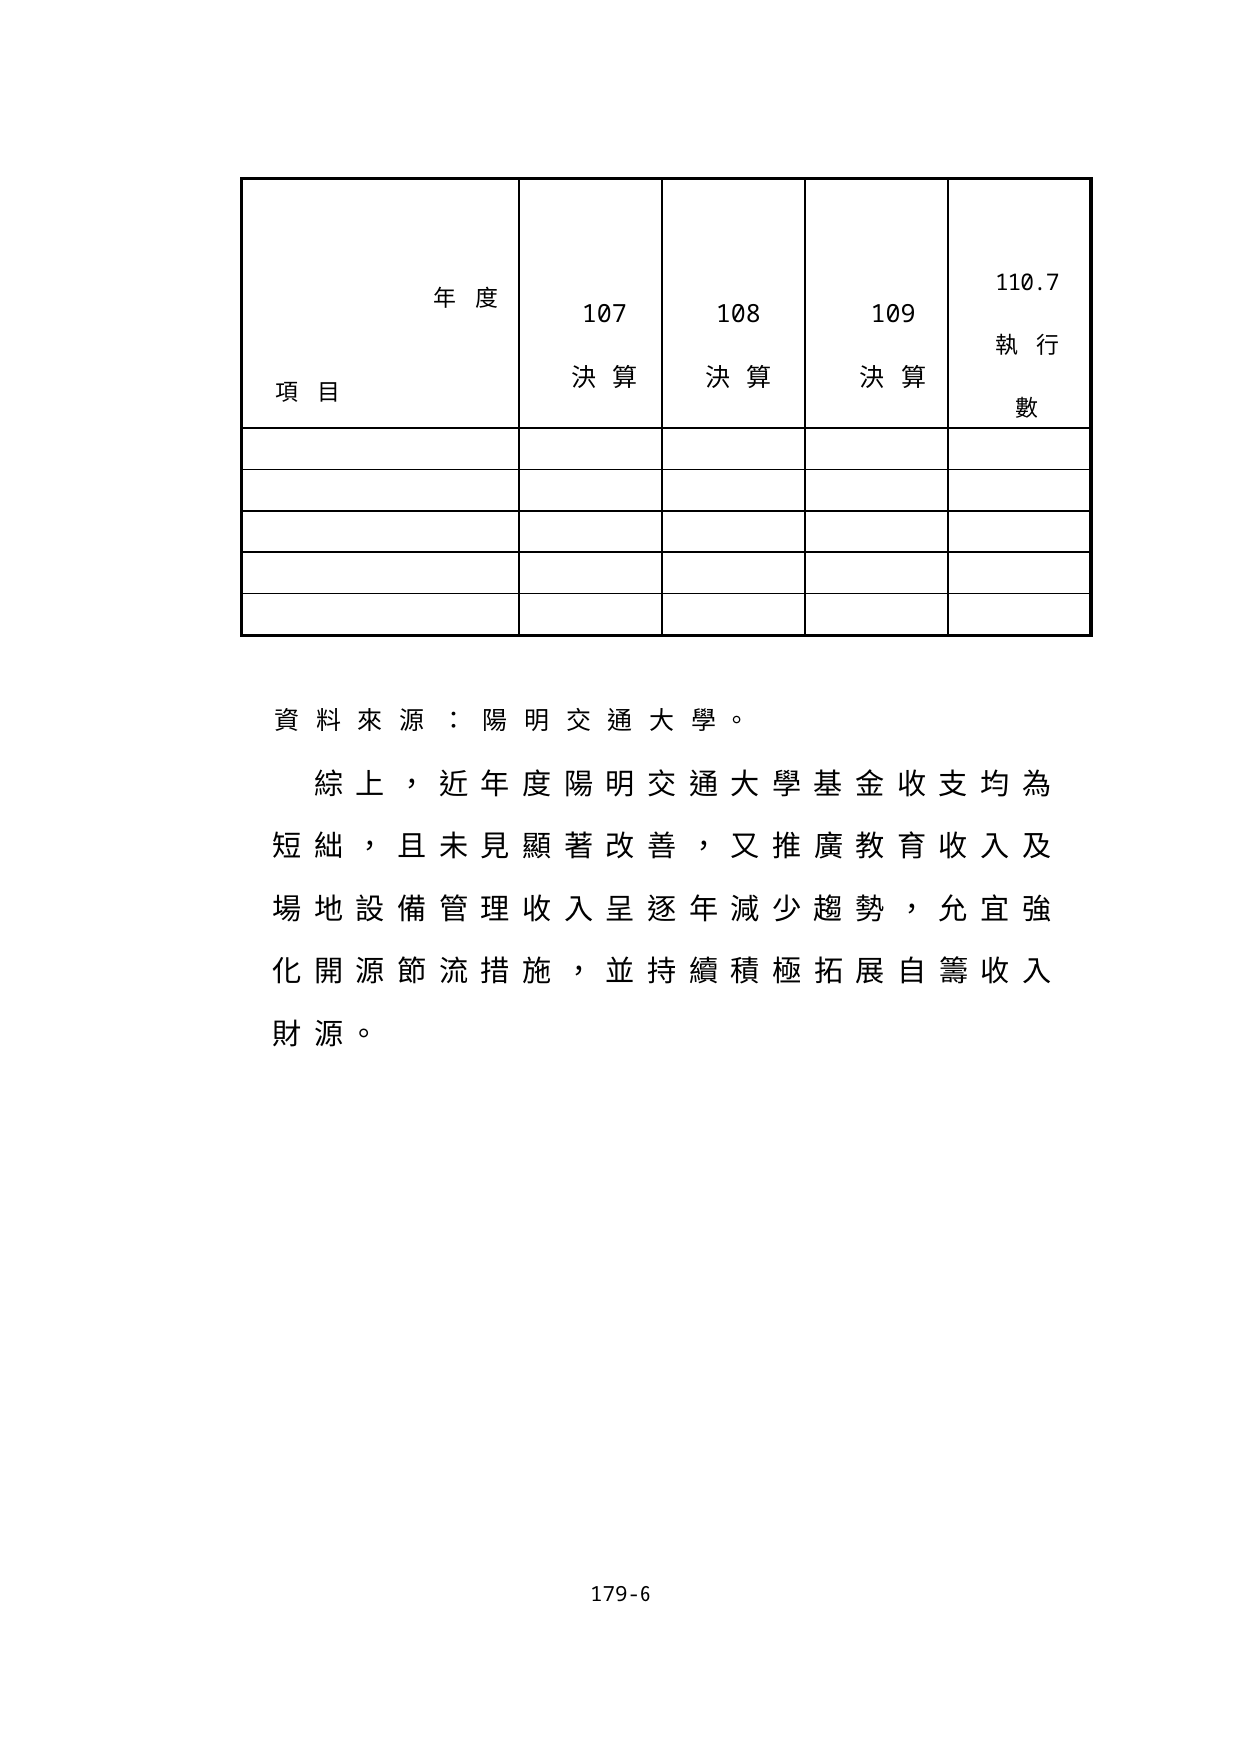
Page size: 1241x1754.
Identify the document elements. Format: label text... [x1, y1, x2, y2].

table_cell 76,049 [949, 470, 1089, 510]
table_cell 自籌收入合計 [243, 512, 518, 551]
table_cell 41,966 [949, 429, 1089, 468]
text 資料來源：陽明交通大學。 [182, 677, 1058, 740]
table_cell 59.55% [949, 594, 1089, 634]
table_cell 自籌收入占總收入比重 [243, 594, 518, 634]
table_cell 156,095 [806, 470, 947, 510]
table_cell 61.53% [663, 594, 804, 634]
table_cell 142,252 [663, 470, 804, 510]
table_cell 60.13% [520, 594, 661, 634]
table_cell 投資取得之收益 [243, 429, 518, 468]
table_cell 9,755,782 [663, 553, 804, 593]
text 綜上，近年度陽明交通大學基金收支均為短絀，且未見顯著改善，又推廣教育收入及場地設備管理收入呈逐年減少趨勢，允宜強化開源節流措施，並持續積極拓展自籌收入財源。 [242, 740, 1058, 1052]
table_cell 2,959,280 [949, 512, 1089, 551]
table_cell 9,486,106 [806, 553, 947, 593]
table_header 110.7執行數 [949, 180, 1089, 427]
table_cell 其他收入 [243, 470, 518, 510]
table_cell 總收入 [243, 553, 518, 593]
table_header 108決算 [663, 180, 804, 427]
table_header 109決算 [806, 180, 947, 427]
table_cell 9,244,146 [520, 553, 661, 593]
table_cell 59.04% [806, 594, 947, 634]
table_header 107決算 [520, 180, 661, 427]
table_cell 5,601,028 [806, 512, 947, 551]
table_cell 70,156 [663, 429, 804, 468]
table_cell 71,395 [806, 429, 947, 468]
table_cell 5,558,226 [520, 512, 661, 551]
table_cell 4,969,665 [949, 553, 1089, 593]
table_cell 104,319 [520, 470, 661, 510]
table_header 年度 項目 [243, 180, 518, 427]
table_cell 55,898 [520, 429, 661, 468]
table_cell 6,002,353 [663, 512, 804, 551]
